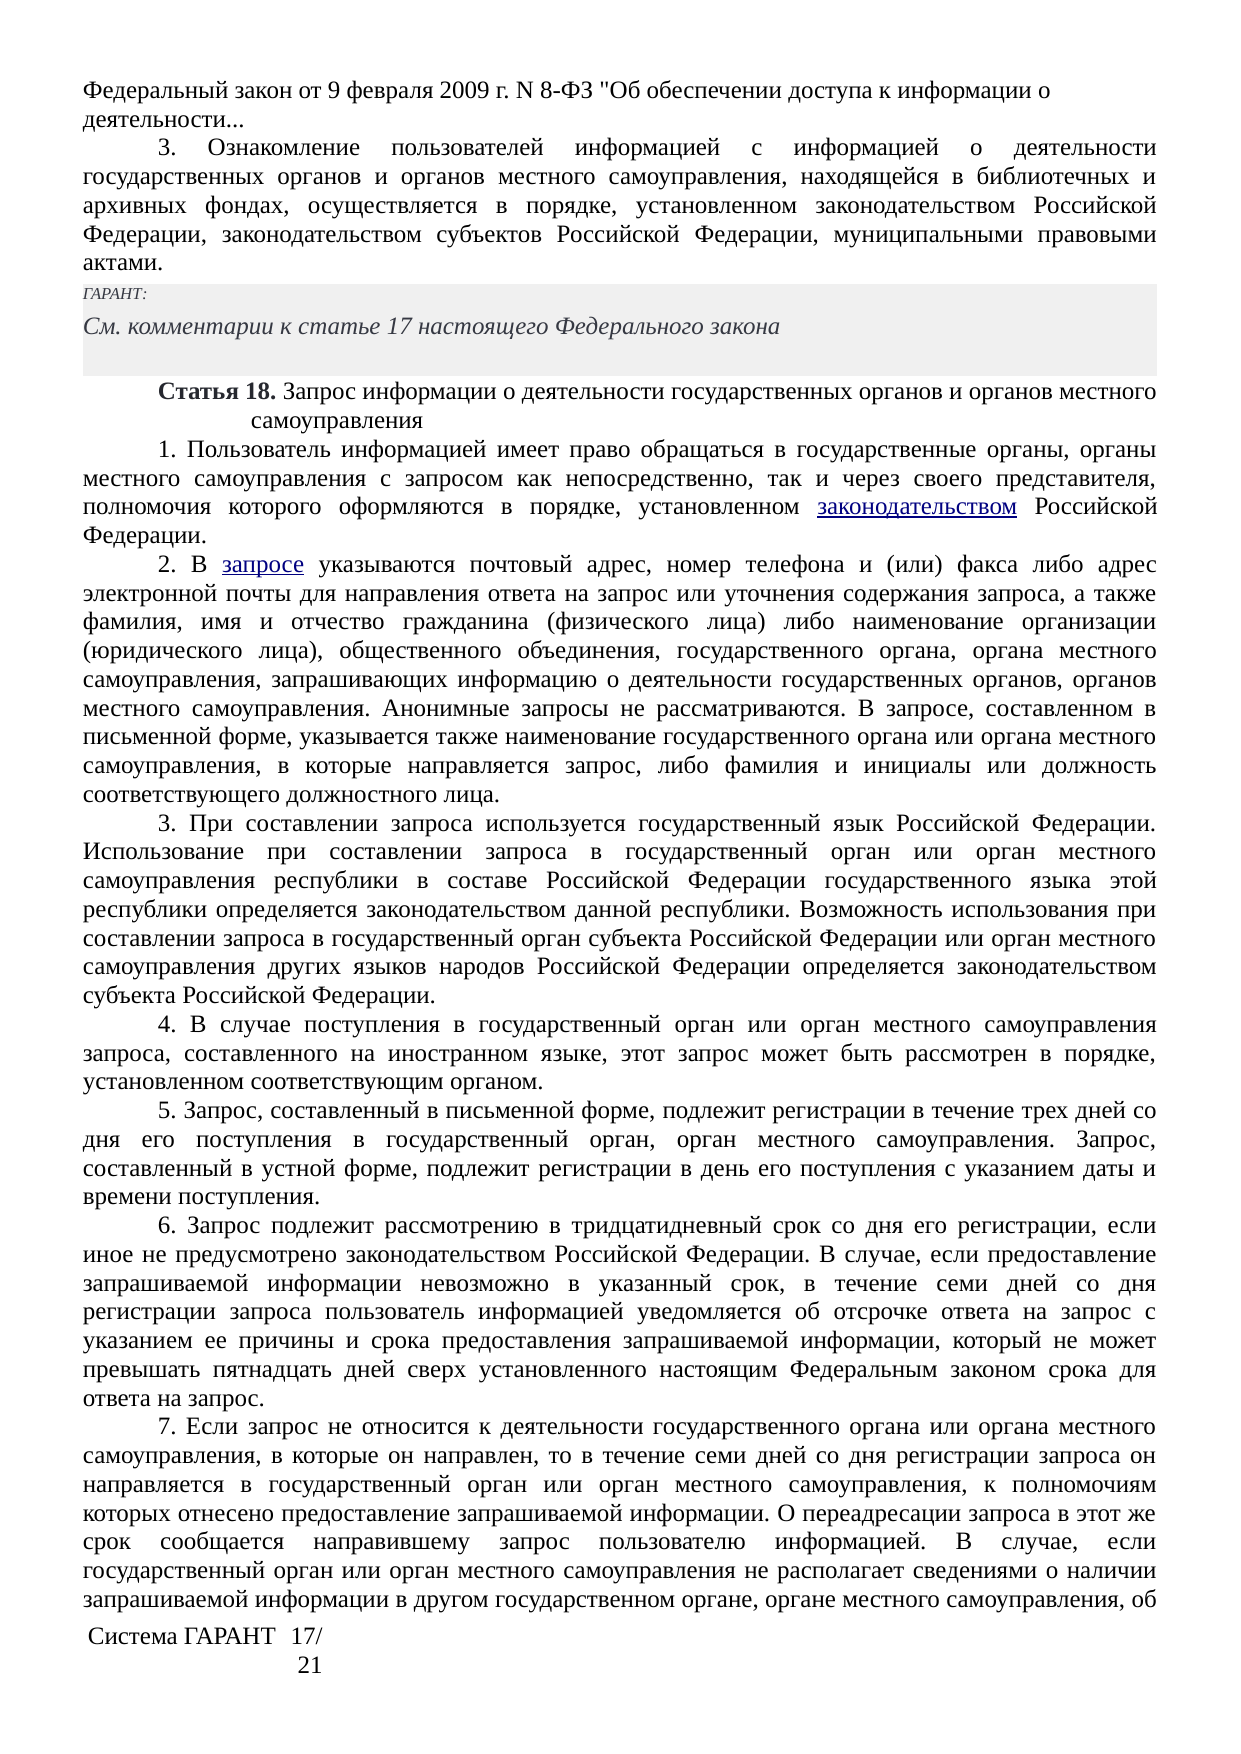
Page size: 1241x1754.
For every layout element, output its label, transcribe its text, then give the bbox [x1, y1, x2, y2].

text 5. Запрос, составленный в письменной форме, подлежит регистрации в течение трех дней со дня его поступления в государственный орган, орган местного самоуправления. Запрос, составленный в устной форме, подлежит регистрации в день его поступления с указанием даты и времени поступления. [83, 1095, 1157, 1210]
text 7. Если запрос не относится к деятельности государственного органа или органа местного самоуправления, в которые он направлен, то в течение семи дней со дня регистрации запроса он направляется в государственный орган или орган местного самоуправления, к полномочиям которых отнесено предоставление запрашиваемой информации. О переадресации запроса в этот же срок сообщается направившему запрос пользователю информацией. В случае, если государственный орган или орган местного самоуправления не располагает сведениями о наличии запрашиваемой информации в другом государственном органе, органе местного самоуправления, об [83, 1411, 1157, 1613]
text 2. В запросе указываются почтовый адрес, номер телефона и (или) факса либо адрес электронной почты для направления ответа на запрос или уточнения содержания запроса, а также фамилия, имя и отчество гражданина (физического лица) либо наименование организации (юридического лица), общественного объединения, государственного органа, органа местного самоуправления, запрашивающих информацию о деятельности государственных органов, органов местного самоуправления. Анонимные запросы не рассматриваются. В запросе, составленном в письменной форме, указывается также наименование государственного органа или органа местного самоуправления, в которые направляется запрос, либо фамилия и инициалы или должность соответствующего должностного лица. [83, 549, 1157, 808]
text 6. Запрос подлежит рассмотрению в тридцатидневный срок со дня его регистрации, если иное не предусмотрено законодательством Российской Федерации. В случае, если предоставление запрашиваемой информации невозможно в указанный срок, в течение семи дней со дня регистрации запроса пользователь информацией уведомляется об отсрочке ответа на запрос с указанием ее причины и срока предоставления запрашиваемой информации, который не может превышать пятнадцать дней сверх установленного настоящим Федеральным законом срока для ответа на запрос. [83, 1210, 1157, 1411]
text 4. В случае поступления в государственный орган или орган местного самоуправления запроса, составленного на иностранном языке, этот запрос может быть рассмотрен в порядке, установленном соответствующим органом. [83, 1009, 1157, 1095]
text См. комментарии к статье 17 настоящего Федерального закона [783, 311, 1157, 340]
text 3. Ознакомление пользователей информацией с информацией о деятельности государственных органов и органов местного самоуправления, находящейся в библиотечных и архивных фондах, осуществляется в порядке, установленном законодательством Российской Федерации, законодательством субъектов Российской Федерации, муниципальными правовыми актами. [83, 132, 1157, 276]
text Статья 18. Запрос информации о деятельности государственных органов и органов местного самоуправления [158, 376, 1157, 434]
text 3. При составлении запроса используется государственный язык Российской Федерации. Использование при составлении запроса в государственный орган или орган местного самоуправления республики в составе Российской Федерации государственного языка этой республики определяется законодательством данной республики. Возможность использования при составлении запроса в государственный орган субъекта Российской Федерации или орган местного самоуправления других языков народов Российской Федерации определяется законодательством субъекта Российской Федерации. [83, 808, 1157, 1009]
text ГАРАНТ: [149, 284, 1157, 303]
text 1. Пользователь информацией имеет право обращаться в государственные органы, органы местного самоуправления с запросом как непосредственно, так и через своего представителя, полномочия которого оформляются в порядке, установленном законодательством Российской Федерации. [83, 434, 1157, 549]
